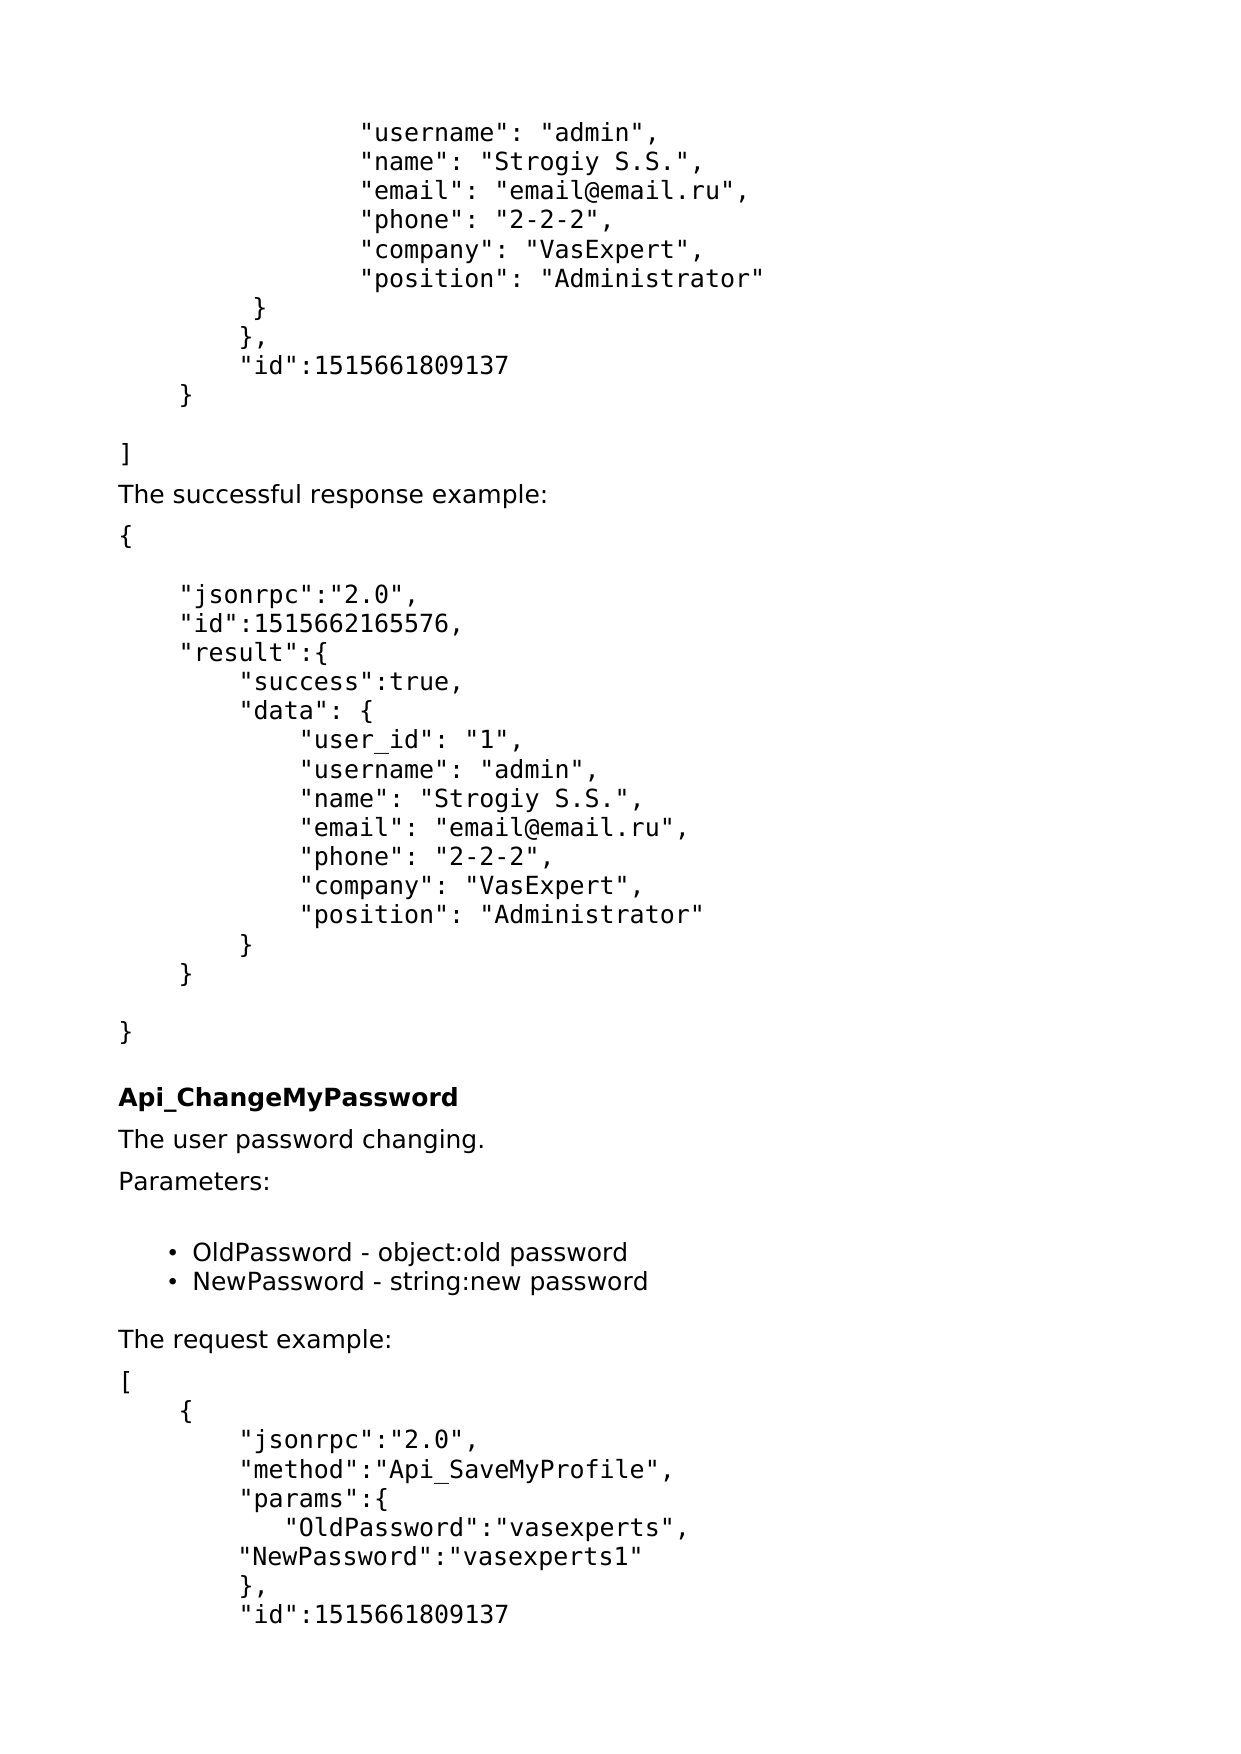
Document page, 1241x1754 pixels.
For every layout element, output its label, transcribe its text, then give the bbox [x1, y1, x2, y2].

text The user password changing. [118, 1125, 1122, 1154]
text { "jsonrpc":"2.0", "id":1515662165576, "result":{ "success":true, "data": { "user_id": "1", "username": "admin", "name": "Strogiy S.S.", "email": "email@email.ru", "phone": "2-2-2", "company": "VasExpert", "position": "Administrator" } } } [118, 522, 1122, 1047]
text [ { "jsonrpc":"2.0", "method":"Api_SaveMyProfile", "params":{ "OldPassword":"vasexperts", "NewPassword":"vasexperts1" }, "id":1515661809137 [118, 1367, 1122, 1630]
text The successful response example: [118, 480, 1122, 509]
text The request example: [118, 1326, 1122, 1355]
text Parameters: [118, 1167, 1122, 1196]
text "username": "admin", "name": "Strogiy S.S.", "email": "email@email.ru", "phone": "2-2-2", "company": "VasExpert", "position": "Administrator" } }, "id":1515661809137 } ] [118, 118, 1122, 468]
subtitle Api_ChangeMyPassword [118, 1083, 1122, 1112]
list OldPassword - object:old password [177, 1238, 1122, 1267]
list NewPassword - string:new password [177, 1267, 1122, 1296]
